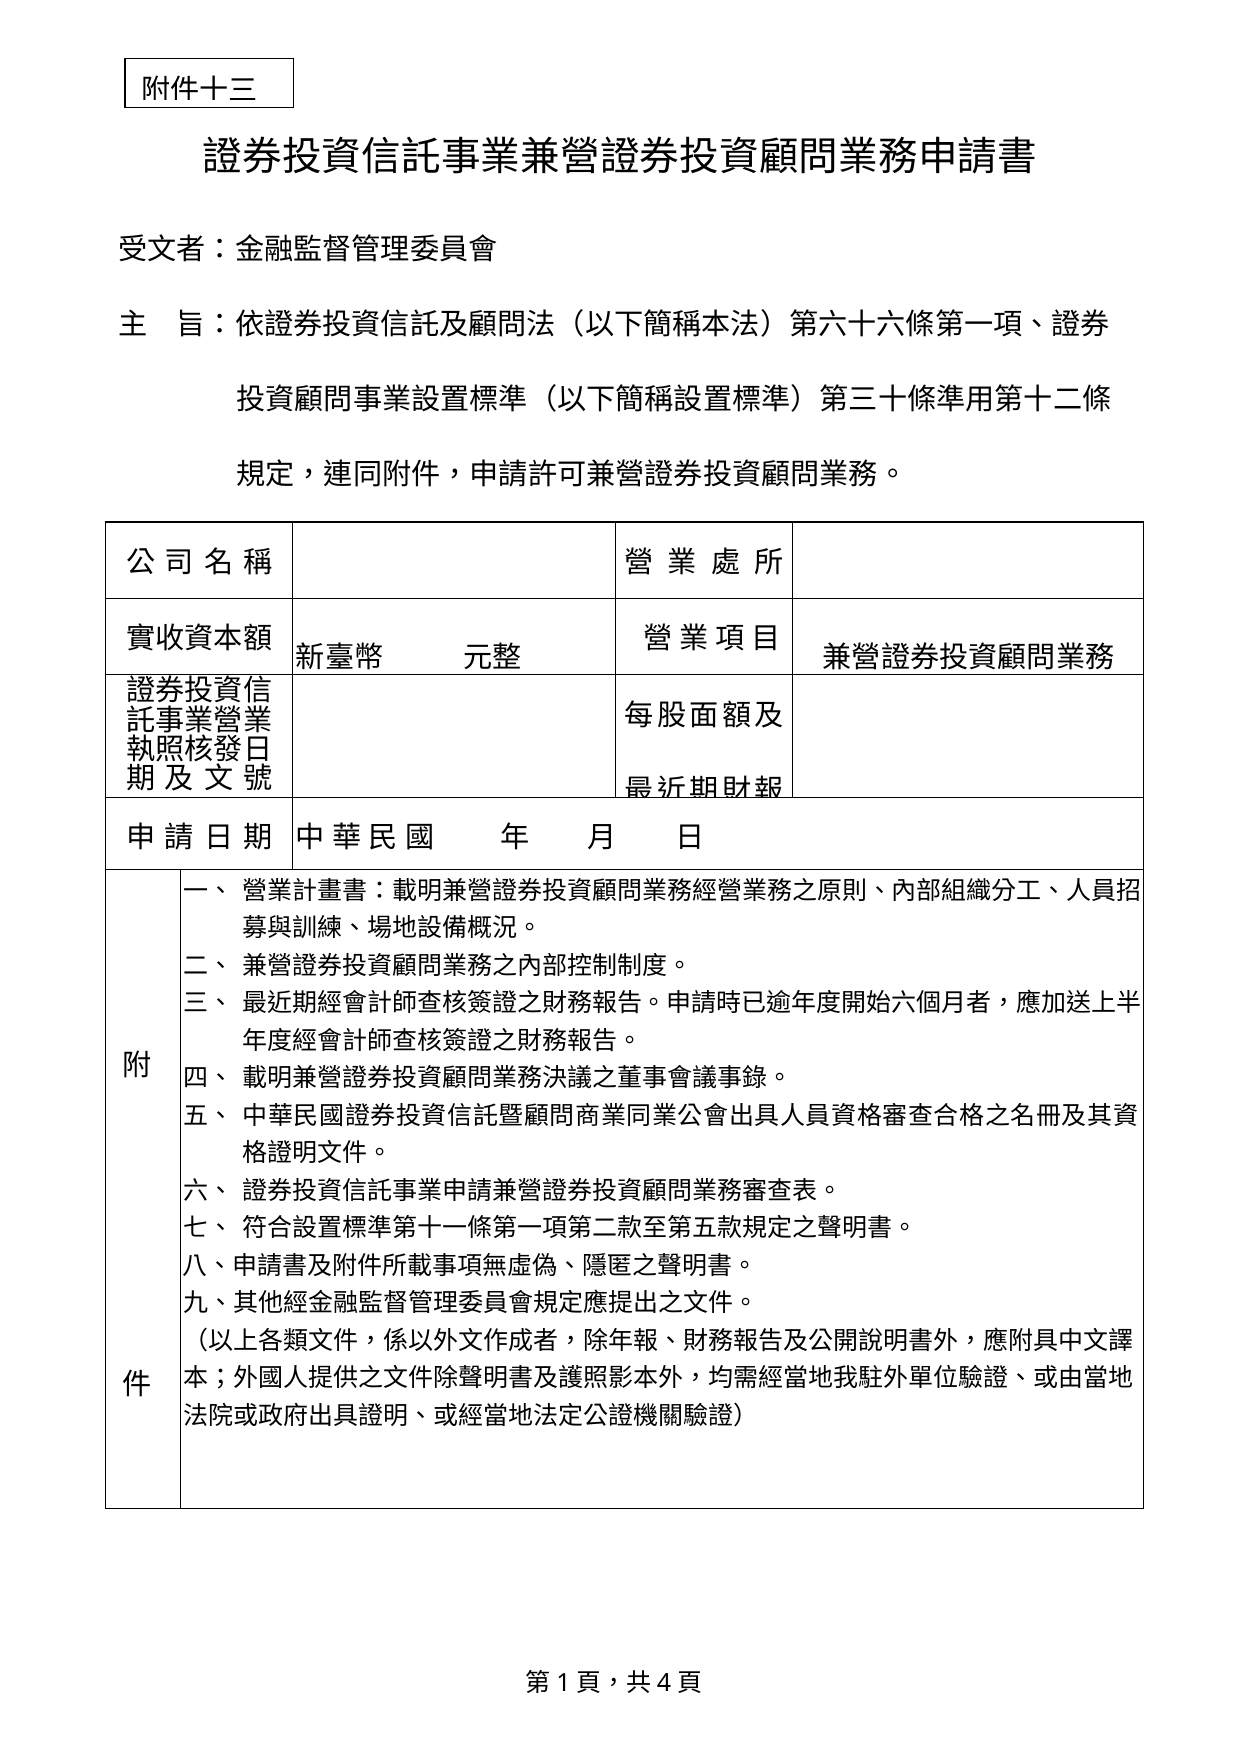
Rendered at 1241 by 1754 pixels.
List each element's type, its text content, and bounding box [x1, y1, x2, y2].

text [126, 59, 293, 107]
table_cell 申請日期 [106, 798, 292, 869]
text 附件十三 [141, 67, 277, 99]
table_cell [793, 675, 1143, 797]
table_cell 營業項目 [616, 599, 792, 674]
table_header 營業處所 [616, 523, 792, 597]
text 主 旨：依證券投資信託及顧問法（以下簡稱本法）第六十六條第一項、證券投資顧問事業設置標準（以下簡稱設置標準）第三十條準用第十二條規定，連同附件，申請許可兼營證券投資顧問業務。 [118, 284, 1122, 509]
table_header [293, 523, 615, 597]
text 受文者：金融監督管理委員會 [118, 209, 1122, 284]
table_header [793, 523, 1143, 597]
table_cell 營業計畫書：載明兼營證券投資顧問業務經營業務之原則、內部組織分工、人員招募與訓練、場地設備概況。 兼營證券投資顧問業務之內部控制制度。 最近期經會計師查核簽證之財務報告。申請時已逾年度開始六個月者，應加送上半年度經會計師查核簽證之財務報告。 載明兼營證券投資顧問業務決議之董事會議事錄。 中華民國證券投資信託暨顧問商業同業公會出具人員資格審查合格之名冊及其資格證明文件。 證券投資信託事業申請兼營證券投資顧問業務審查表。 符合設置標準第十一條第一項第二款至第五款規定之聲明書。 八、申請書及附件所載事項無虛偽、隱匿之聲明書。 九、其他經金融監督管理委員會規定應提出之文件。 （以上各類文件，係以外文作成者，除年報、財務報告及公開說明書外，應附具中文譯本；外國人提供之文件除聲明書及護照影本外，均需經當地我駐外單位驗證、或由當地法院或政府出具證明、或經當地法定公證機關驗證） [181, 870, 1143, 1508]
text 證券投資信託事業兼營證券投資顧問業務申請書 [118, 115, 1122, 190]
table_cell [293, 675, 615, 797]
table_header 公司名稱 [106, 523, 292, 597]
table_cell 證券投資信託事業營業執照核發日期及文號 [106, 675, 292, 797]
table_cell 兼營證券投資顧問業務 [793, 599, 1143, 674]
table_cell 實收資本額 [106, 599, 292, 674]
table_cell 每股面額及最近期財報每股淨值 [616, 675, 792, 797]
table_cell 附 件 [106, 870, 180, 1508]
table_cell 中 華 民 國 年 月 日 [293, 798, 1143, 869]
table_cell 新臺幣 元整 [293, 599, 615, 674]
